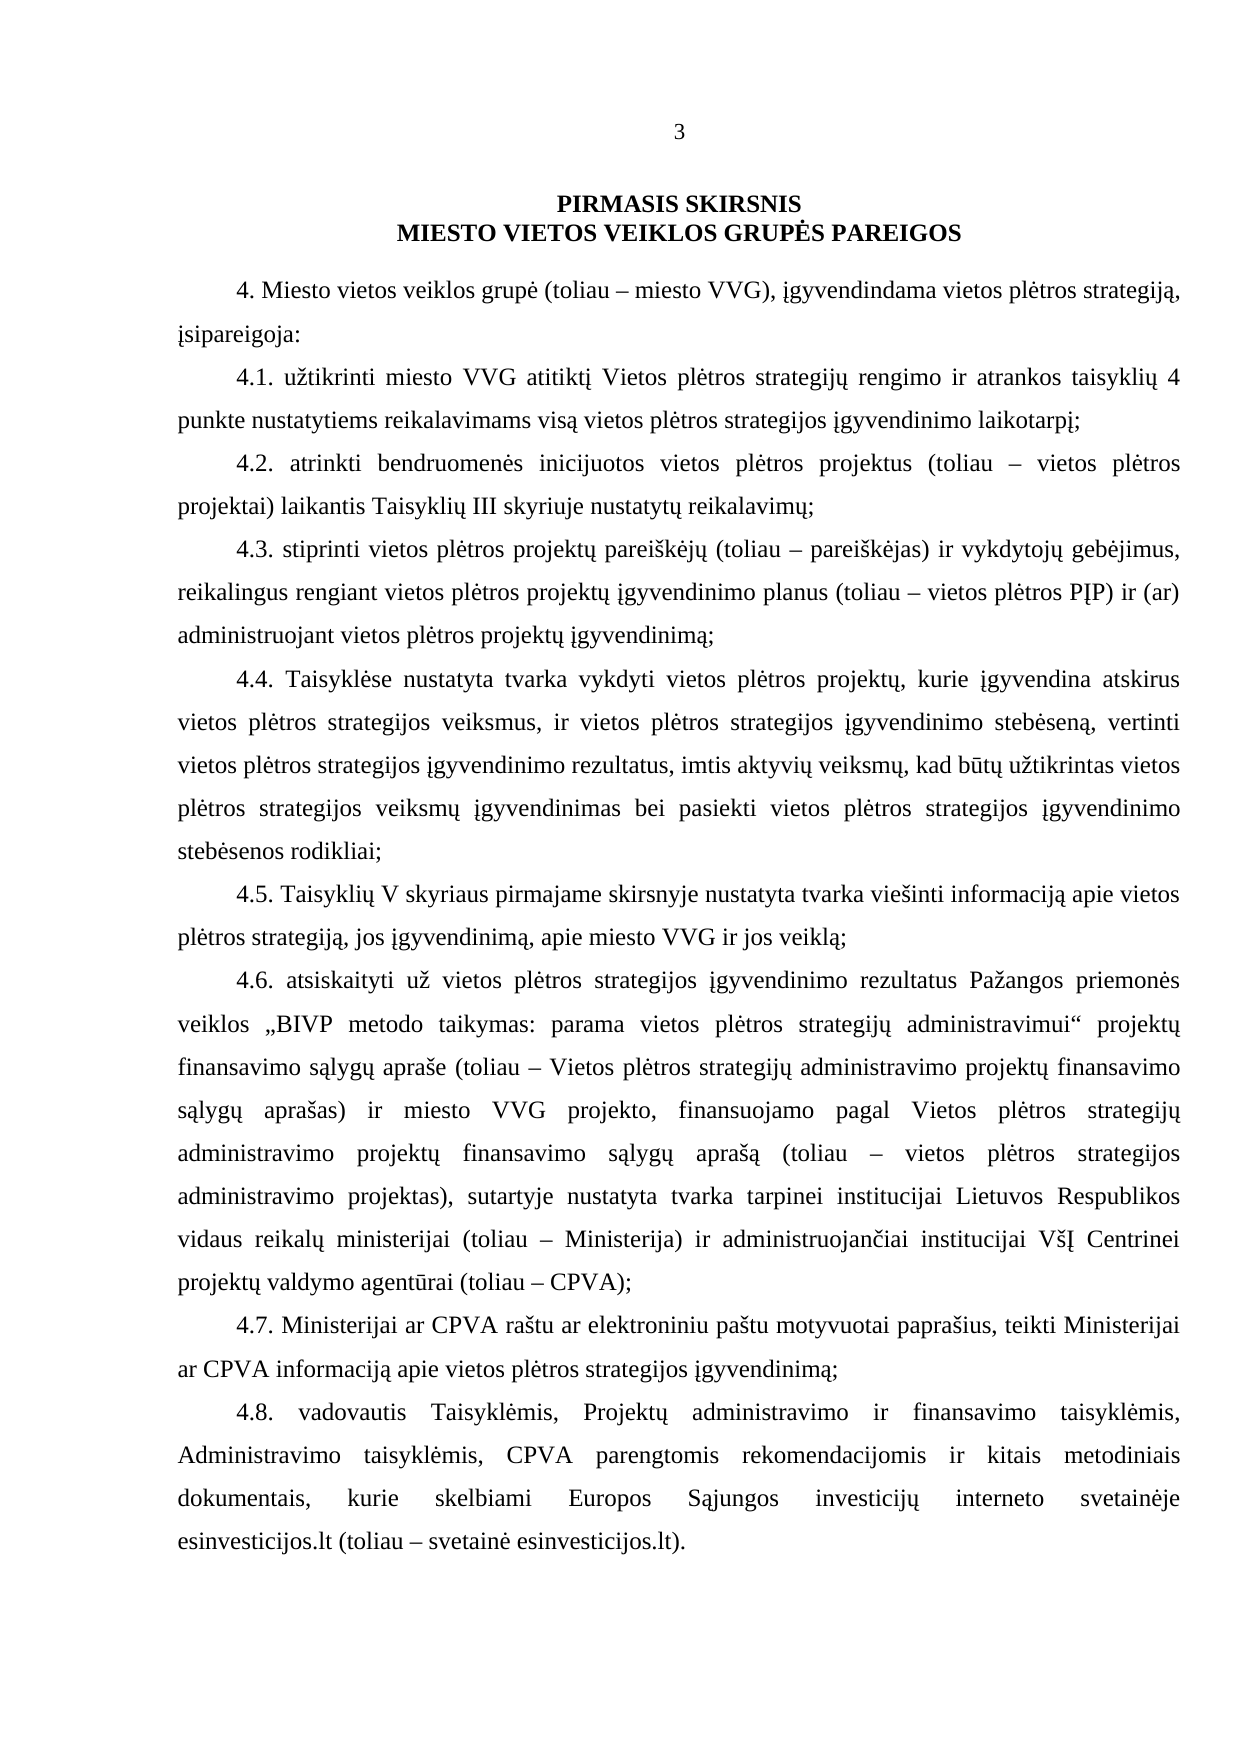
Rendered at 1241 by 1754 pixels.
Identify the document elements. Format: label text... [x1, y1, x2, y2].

text 4. Miesto vietos veiklos grupė (toliau – miesto VVG), įgyvendindama vietos plėtros strategiją, įsipareigoja: [177, 276, 1181, 347]
text 4.8. vadovautis Taisyklėmis, Projektų administravimo ir finansavimo taisyklėmis, Administravimo taisyklėmis, CPVA parengtomis rekomendacijomis ir kitais metodiniais dokumentais, kurie skelbiami Europos Sąjungos investicijų interneto svetainėje esinvesticijos.lt (toliau – svetainė esinvesticijos.lt). [177, 1397, 1181, 1555]
text MIESTO VIETOS VEIKLOS GRUPĖS PAREIGOS [177, 218, 1181, 247]
text 4.5. Taisyklių V skyriaus pirmajame skirsnyje nustatyta tvarka viešinti informaciją apie vietos plėtros strategiją, jos įgyvendinimą, apie miesto VVG ir jos veiklą; [177, 879, 1181, 951]
text 4.6. atsiskaityti už vietos plėtros strategijos įgyvendinimo rezultatus Pažangos priemonės veiklos „BIVP metodo taikymas: parama vietos plėtros strategijų administravimui“ projektų finansavimo sąlygų apraše (toliau – Vietos plėtros strategijų administravimo projektų finansavimo sąlygų aprašas) ir miesto VVG projekto, finansuojamo pagal Vietos plėtros strategijų administravimo projektų finansavimo sąlygų aprašą (toliau – vietos plėtros strategijos administravimo projektas), sutartyje nustatyta tvarka tarpinei institucijai Lietuvos Respublikos vidaus reikalų ministerijai (toliau – Ministerija) ir administruojančiai institucijai VšĮ Centrinei projektų valdymo agentūrai (toliau – CPVA); [177, 966, 1181, 1296]
text 4.3. stiprinti vietos plėtros projektų pareiškėjų (toliau – pareiškėjas) ir vykdytojų gebėjimus, reikalingus rengiant vietos plėtros projektų įgyvendinimo planus (toliau – vietos plėtros PĮP) ir (ar) administruojant vietos plėtros projektų įgyvendinimą; [177, 534, 1181, 649]
text 4.2. atrinkti bendruomenės inicijuotos vietos plėtros projektus (toliau – vietos plėtros projektai) laikantis Taisyklių III skyriuje nustatytų reikalavimų; [177, 448, 1181, 520]
text 4.4. Taisyklėse nustatyta tvarka vykdyti vietos plėtros projektų, kurie įgyvendina atskirus vietos plėtros strategijos veiksmus, ir vietos plėtros strategijos įgyvendinimo stebėseną, vertinti vietos plėtros strategijos įgyvendinimo rezultatus, imtis aktyvių veiksmų, kad būtų užtikrintas vietos plėtros strategijos veiksmų įgyvendinimas bei pasiekti vietos plėtros strategijos įgyvendinimo stebėsenos rodikliai; [177, 664, 1181, 865]
text 4.1. užtikrinti miesto VVG atitiktį Vietos plėtros strategijų rengimo ir atrankos taisyklių 4 punkte nustatytiems reikalavimams visą vietos plėtros strategijos įgyvendinimo laikotarpį; [177, 362, 1181, 434]
text 4.7. Ministerijai ar CPVA raštu ar elektroniniu paštu motyvuotai paprašius, teikti Ministerijai ar CPVA informaciją apie vietos plėtros strategijos įgyvendinimą; [177, 1311, 1181, 1382]
text PIRMASIS SKIRSNIS [177, 189, 1181, 218]
